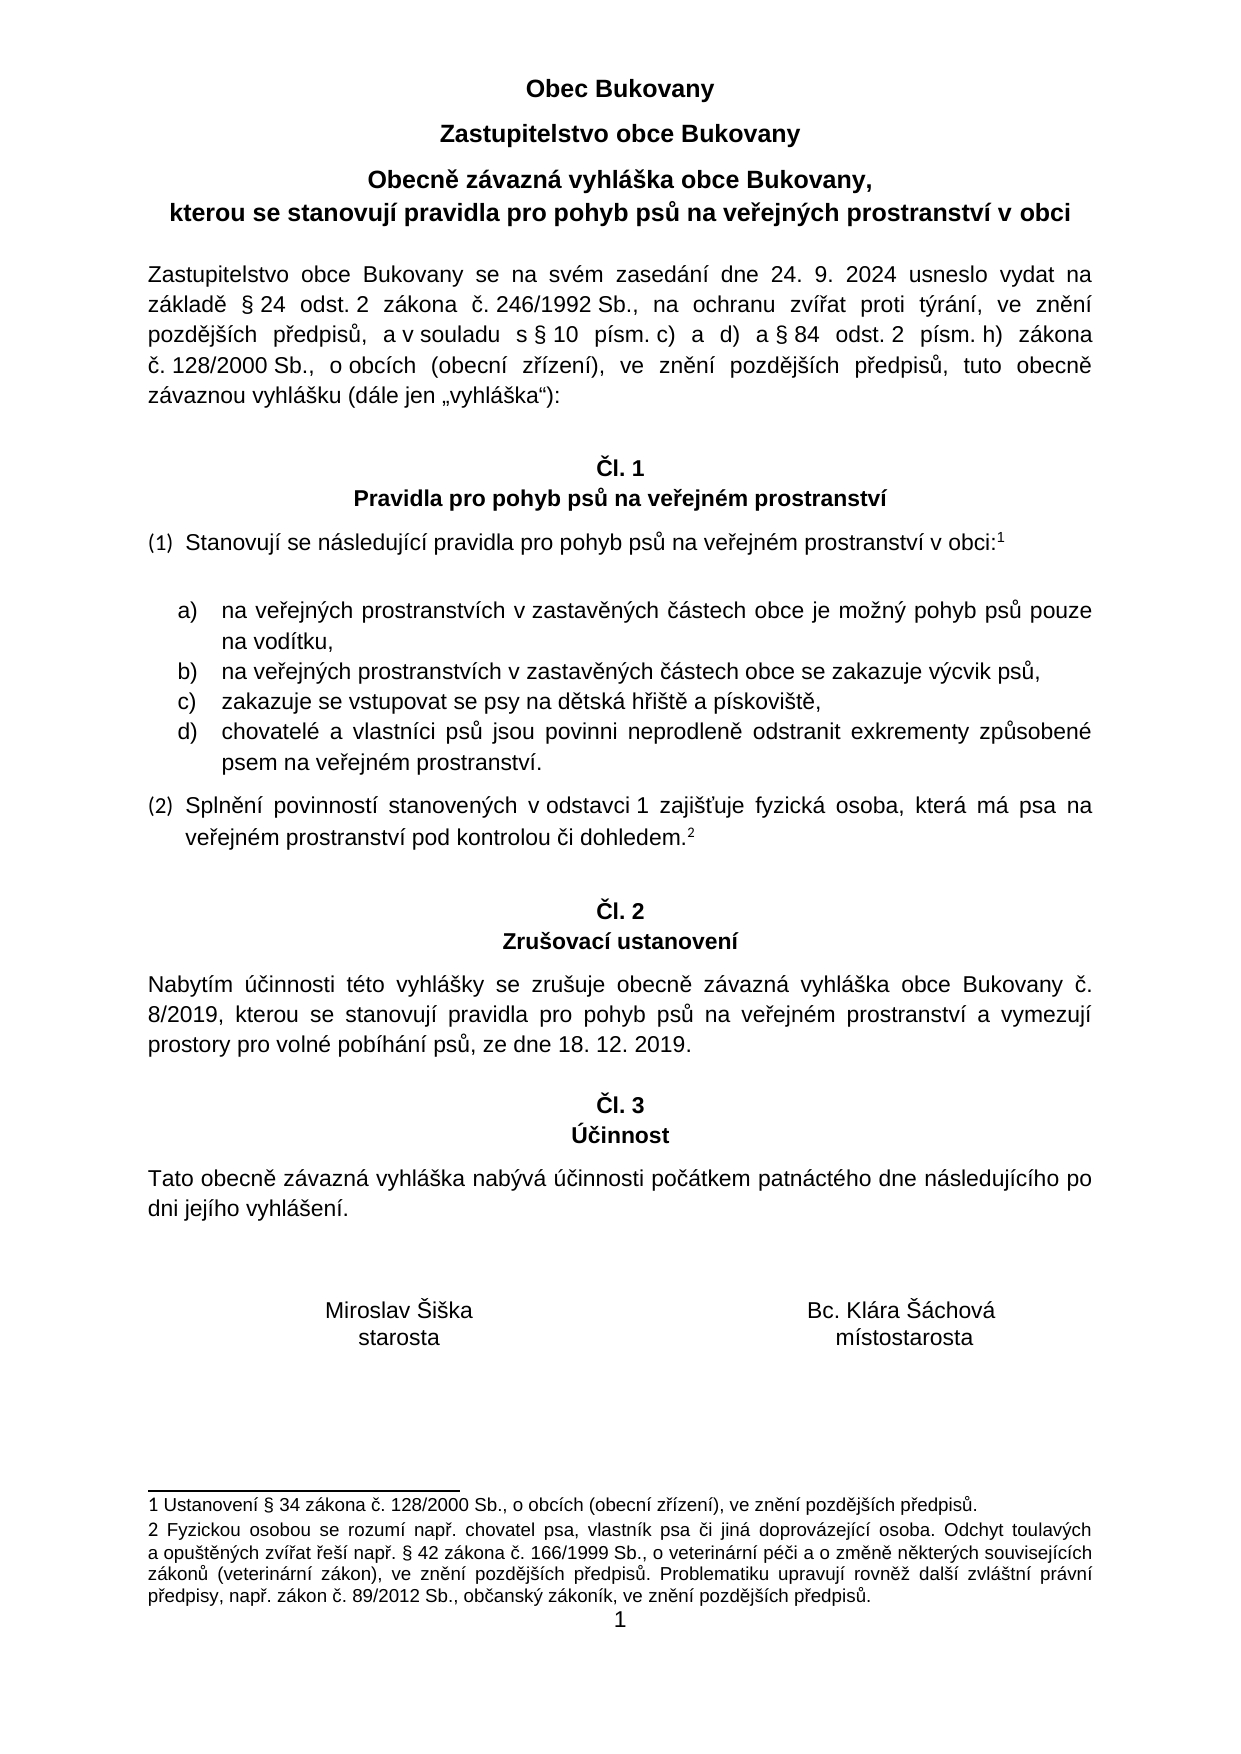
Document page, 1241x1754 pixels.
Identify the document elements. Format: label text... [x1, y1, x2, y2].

list na veřejných prostranstvích v zastavěných částech obce je možný pohyb psů pouze na vodítku, [177, 597, 1093, 654]
list Fyzickou osobou se rozumí např. chovatel psa, vlastník psa či jiná doprovázející osoba. Odchyt toulavých a opuštěných zvířat řeší např. § 42 zákona č. 166/1999 Sb., o veterinární péči a o změně některých souvisejících zákonů (veterinární zákon), ve znění pozdějších předpisů. Problematiku upravují rovněž další zvláštní právní předpisy, např. zákon č. 89/2012 Sb., občanský zákoník, ve znění pozdějších předpisů. [148, 1516, 1093, 1606]
text Obecně závazná vyhláška obce Bukovany, [148, 165, 1093, 193]
text Zastupitelstvo obce Bukovany se na svém zasedání dne 24. 9. 2024 usneslo vydat na základě § 24 odst. 2 zákona č. 246/1992 Sb., na ochranu zvířat proti týrání, ve znění pozdějších předpisů, a v souladu s § 10 písm. c) a d) a § 84 odst. 2 písm. h) zákona č. 128/2000 Sb., o obcích (obecní zřízení), ve znění pozdějších předpisů, tuto obecně závaznou vyhlášku (dále jen „vyhláška“): [148, 261, 1093, 408]
text Obec Bukovany [148, 74, 1093, 102]
text Tato obecně závazná vyhláška nabývá účinnosti počátkem patnáctého dne následujícího po dni jejího vyhlášení. [148, 1164, 1093, 1221]
text Čl. 2 [148, 898, 1093, 924]
text Účinnost [148, 1122, 1093, 1148]
list Splnění povinností stanovených v odstavci 1 zajišťuje fyzická osoba, která má psa na veřejném prostranství pod kontrolou či dohledem. [148, 791, 1093, 851]
list zakazuje se vstupovat se psy na dětská hřiště a pískoviště, [177, 688, 1093, 714]
text Nabytím účinnosti této vyhlášky se zrušuje obecně závazná vyhláška obce Bukovany č. 8/2019, kterou se stanovují pravidla pro pohyb psů na veřejném prostranství a vymezují prostory pro volné pobíhání psů, ze dne 18. 12. 2019. [148, 971, 1093, 1058]
list chovatelé a vlastníci psů jsou povinni neprodleně odstranit exkrementy způsobené psem na veřejném prostranství. [177, 718, 1093, 775]
text Čl. 3 [148, 1092, 1093, 1118]
list Stanovují se následující pravidla pro pohyb psů na veřejném prostranství v obci: [148, 528, 1093, 556]
table_header Miroslav Šiška starosta [148, 1238, 650, 1356]
list Ustanovení § 34 zákona č. 128/2000 Sb., o obcích (obecní zřízení), ve znění pozdějších předpisů. [148, 1491, 1093, 1516]
text Pravidla pro pohyb psů na veřejném prostranství [148, 485, 1093, 511]
text kterou se stanovují pravidla pro pohyb psů na veřejných prostranství v obci [148, 198, 1093, 227]
list na veřejných prostranstvích v zastavěných částech obce se zakazuje výcvik psů, [177, 658, 1093, 684]
table_header Bc. Klára Šáchová místostarosta [650, 1238, 1152, 1356]
text Čl. 1 [148, 455, 1093, 481]
text Zrušovací ustanovení [148, 928, 1093, 954]
text Zastupitelstvo obce Bukovany [148, 119, 1093, 148]
